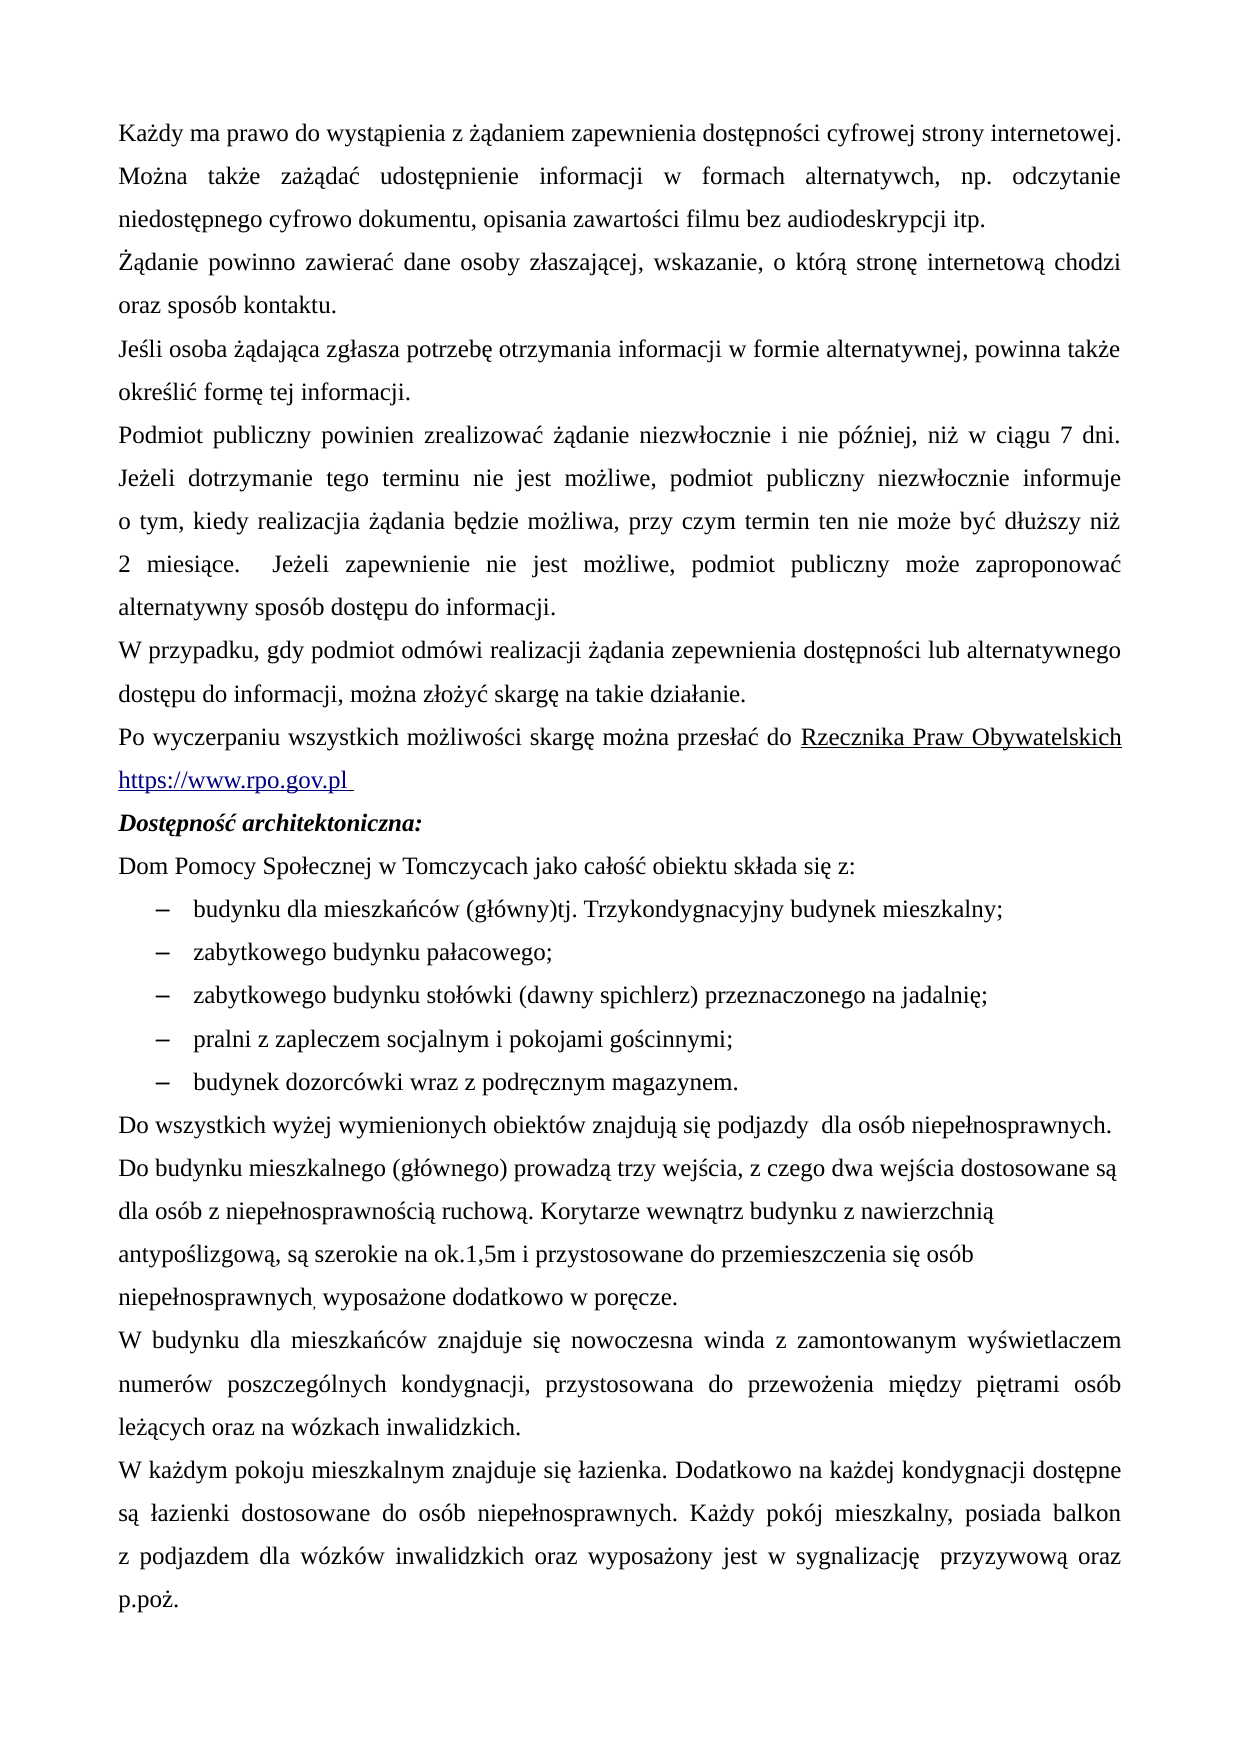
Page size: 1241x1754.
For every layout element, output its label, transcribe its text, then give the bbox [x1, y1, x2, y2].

list zabytkowego budynku stołówki (dawny spichlerz) przeznaczonego na jadalnię; [156, 981, 1122, 1009]
text Podmiot publiczny powinien zrealizować żądanie niezwłocznie i nie później, niż w ciągu 7 dni. Jeżeli dotrzymanie tego terminu nie jest możliwe, podmiot publiczny niezwłocznie informuje o tym, kiedy realizacjia żądania będzie możliwa, przy czym termin ten nie może być dłuższy niż 2 miesiące. Jeżeli zapewnienie nie jest możliwe, podmiot publiczny może zaproponować alternatywny sposób dostępu do informacji. [118, 420, 1122, 621]
text Do budynku mieszkalnego (głównego) prowadzą trzy wejścia, z czego dwa wejścia dostosowane są dla osób z niepełnosprawnością ruchową. Korytarze wewnątrz budynku z nawierzchnią antypoślizgową, są szerokie na ok.1,5m i przystosowane do przemieszczenia się osób niepełnosprawnych, wyposażone dodatkowo w poręcze. [118, 1153, 1122, 1311]
list budynku dla mieszkańców (główny)tj. Trzykondygnacyjny budynek mieszkalny; [156, 894, 1122, 923]
text W przypadku, gdy podmiot odmówi realizacji żądania zepewnienia dostępności lub alternatywnego dostępu do informacji, można złożyć skargę na takie działanie. [118, 636, 1122, 707]
text Jeśli osoba żądająca zgłasza potrzebę otrzymania informacji w formie alternatywnej, powinna także określić formę tej informacji. [118, 334, 1122, 406]
list budynek dozorcówki wraz z podręcznym magazynem. [156, 1067, 1122, 1096]
text Do wszystkich wyżej wymienionych obiektów znajdują się podjazdy dla osób niepełnosprawnych. [118, 1110, 1122, 1139]
text W budynku dla mieszkańców znajduje się nowoczesna winda z zamontowanym wyświetlaczem numerów poszczególnych kondygnacji, przystosowana do przewożenia między piętrami osób leżących oraz na wózkach inwalidzkich. [118, 1326, 1122, 1441]
text Po wyczerpaniu wszystkich możliwości skargę można przesłać do Rzecznika Praw Obywatelskich https://www.rpo.gov.pl [118, 722, 1122, 794]
text Żądanie powinno zawierać dane osoby złaszającej, wskazanie, o którą stronę internetową chodzi oraz sposób kontaktu. [118, 247, 1122, 319]
text Każdy ma prawo do wystąpienia z żądaniem zapewnienia dostępności cyfrowej strony internetowej. Można także zażądać udostępnienie informacji w formach alternatywch, np. odczytanie niedostępnego cyfrowo dokumentu, opisania zawartości filmu bez audiodeskrypcji itp. [118, 118, 1122, 233]
list pralni z zapleczem socjalnym i pokojami gościnnymi; [156, 1024, 1122, 1052]
text Dom Pomocy Społecznej w Tomczycach jako całość obiektu składa się z: [118, 851, 1122, 880]
list zabytkowego budynku pałacowego; [156, 937, 1122, 966]
text W każdym pokoju mieszkalnym znajduje się łazienka. Dodatkowo na każdej kondygnacji dostępne są łazienki dostosowane do osób niepełnosprawnych. Każdy pokój mieszkalny, posiada balkon z podjazdem dla wózków inwalidzkich oraz wyposażony jest w sygnalizację przyzywową oraz p.poż. [118, 1455, 1122, 1613]
text Dostępność architektoniczna: [118, 808, 1122, 837]
